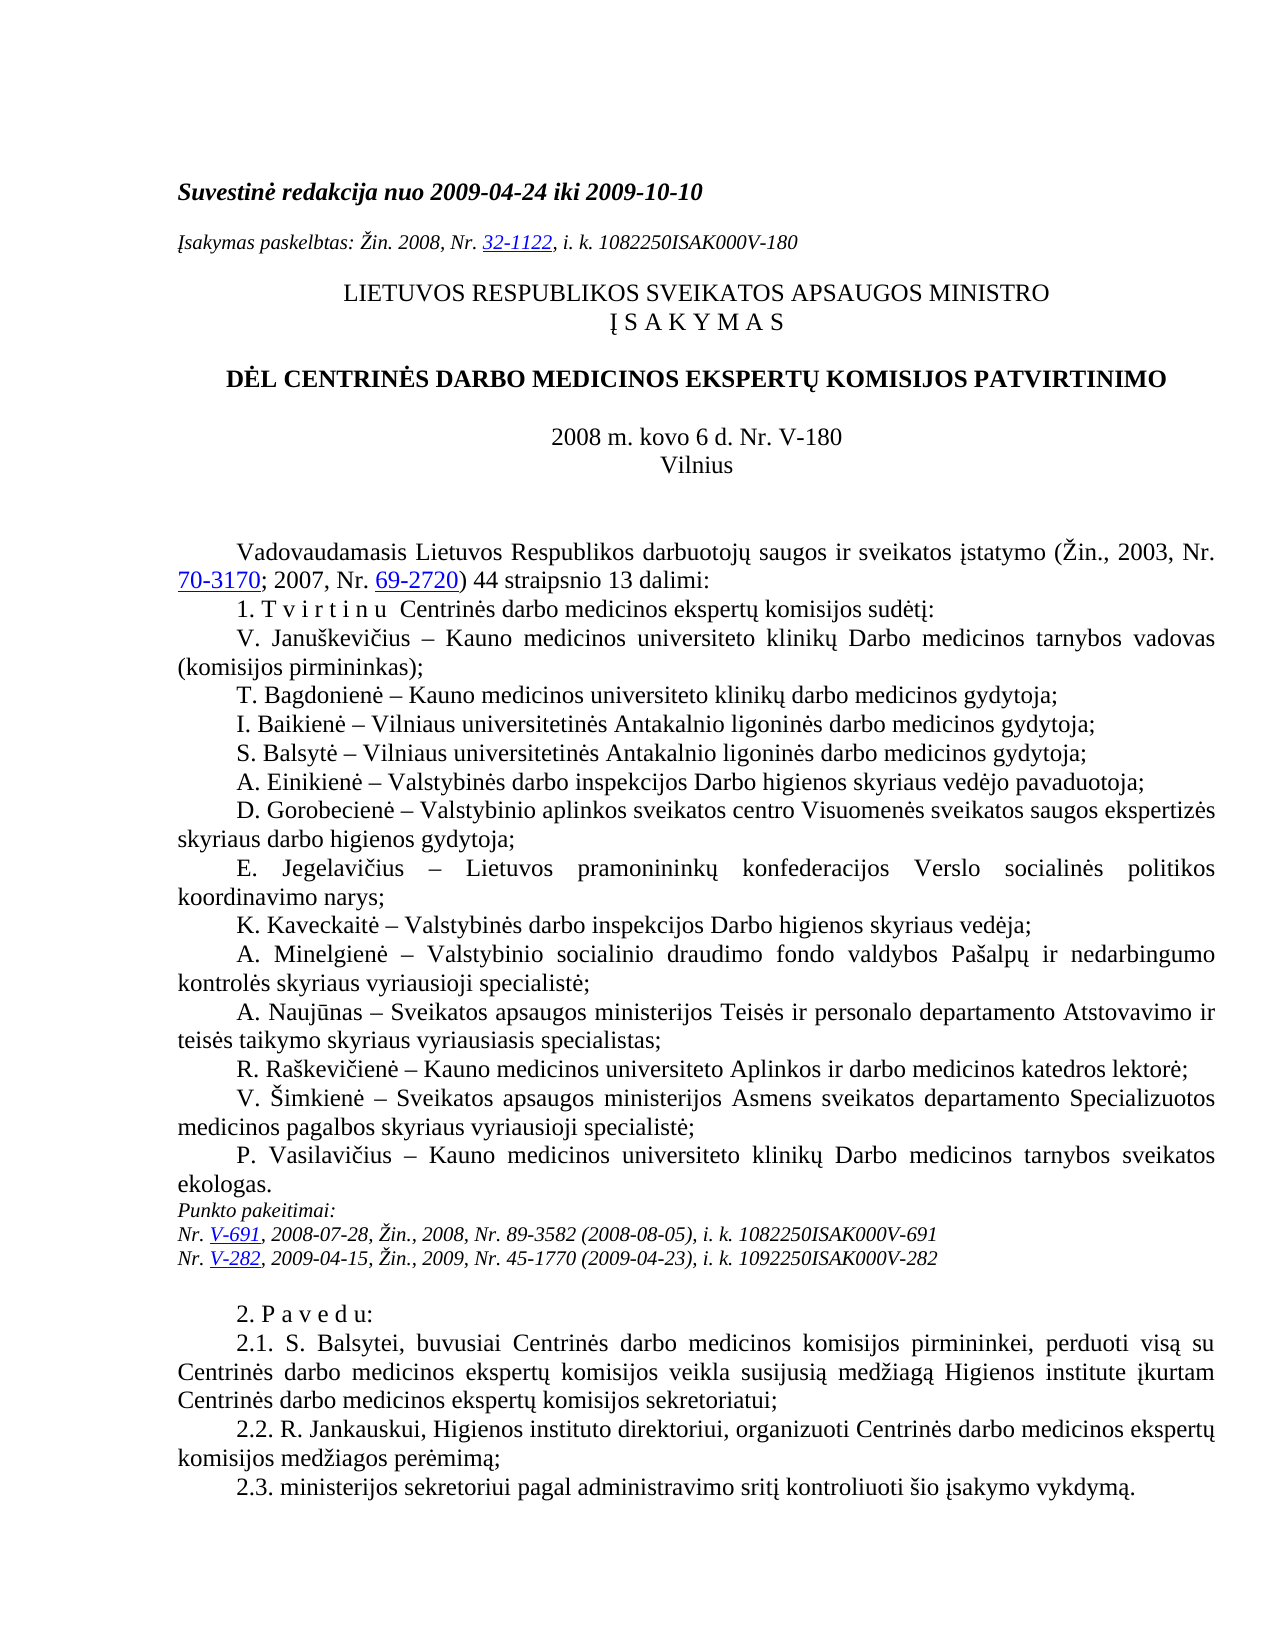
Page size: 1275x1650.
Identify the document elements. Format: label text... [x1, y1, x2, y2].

text Punkto pakeitimai: [177, 1198, 1216, 1222]
text Nr. V-691, 2008-07-28, Žin., 2008, Nr. 89-3582 (2008-08-05), i. k. 1082250ISAK000V-691 [177, 1222, 1216, 1246]
text Vilnius [177, 451, 1216, 479]
text Įsakymas paskelbtas: Žin. 2008, Nr. 32-1122, i. k. 1082250ISAK000V-180 [177, 230, 1216, 254]
text Suvestinė redakcija nuo 2009-04-24 iki 2009-10-10 [177, 177, 1216, 206]
text T. Bagdonienė – Kauno medicinos universiteto klinikų darbo medicinos gydytoja; [177, 681, 1216, 709]
text 1. Tvirtinu Centrinės darbo medicinos ekspertų komisijos sudėtį: [177, 594, 1216, 623]
text 2.3. ministerijos sekretoriui pagal administravimo sritį kontroliuoti šio įsakymo vykdymą. [177, 1472, 1216, 1500]
text P. Vasilavičius – Kauno medicinos universiteto klinikų Darbo medicinos tarnybos sveikatos ekologas. [177, 1141, 1216, 1198]
text E. Jegelavičius – Lietuvos pramonininkų konfederacijos Verslo socialinės politikos koordinavimo narys; [177, 853, 1216, 911]
text S. Balsytė – Vilniaus universitetinės Antakalnio ligoninės darbo medicinos gydytoja; [177, 738, 1216, 767]
text DĖL CENTRINĖS DARBO MEDICINOS EKSPERTŲ KOMISIJOS PATVIRTINIMO [177, 364, 1216, 393]
text Vadovaudamasis Lietuvos Respublikos darbuotojų saugos ir sveikatos įstatymo (Žin., 2003, Nr. 70-3170; 2007, Nr. 69-2720) 44 straipsnio 13 dalimi: [177, 537, 1216, 594]
text A. Naujūnas – Sveikatos apsaugos ministerijos Teisės ir personalo departamento Atstovavimo ir teisės taikymo skyriaus vyriausiasis specialistas; [177, 997, 1216, 1054]
text A. Einikienė – Valstybinės darbo inspekcijos Darbo higienos skyriaus vedėjo pavaduotoja; [177, 767, 1216, 796]
text Nr. V-282, 2009-04-15, Žin., 2009, Nr. 45-1770 (2009-04-23), i. k. 1092250ISAK000V-282 [177, 1246, 1216, 1270]
text 2. Pavedu: [177, 1299, 1216, 1328]
text V. Januškevičius – Kauno medicinos universiteto klinikų Darbo medicinos tarnybos vadovas (komisijos pirmininkas); [177, 623, 1216, 681]
text 2.1. S. Balsytei, buvusiai Centrinės darbo medicinos komisijos pirmininkei, perduoti visą su Centrinės darbo medicinos ekspertų komisijos veikla susijusią medžiagą Higienos institute įkurtam Centrinės darbo medicinos ekspertų komisijos sekretoriatui; [177, 1328, 1216, 1414]
text K. Kaveckaitė – Valstybinės darbo inspekcijos Darbo higienos skyriaus vedėja; [177, 911, 1216, 939]
text LIETUVOS RESPUBLIKOS SVEIKATOS APSAUGOS MINISTRO [177, 278, 1216, 307]
text 2.2. R. Jankauskui, Higienos instituto direktoriui, organizuoti Centrinės darbo medicinos ekspertų komisijos medžiagos perėmimą; [177, 1414, 1216, 1472]
text R. Raškevičienė – Kauno medicinos universiteto Aplinkos ir darbo medicinos katedros lektorė; [177, 1054, 1216, 1083]
text ĮSAKYMAS [177, 307, 1216, 336]
text 2008 m. kovo 6 d. Nr. V-180 [177, 422, 1216, 451]
text I. Baikienė – Vilniaus universitetinės Antakalnio ligoninės darbo medicinos gydytoja; [177, 709, 1216, 738]
text A. Minelgienė – Valstybinio socialinio draudimo fondo valdybos Pašalpų ir nedarbingumo kontrolės skyriaus vyriausioji specialistė; [177, 939, 1216, 997]
text D. Gorobecienė – Valstybinio aplinkos sveikatos centro Visuomenės sveikatos saugos ekspertizės skyriaus darbo higienos gydytoja; [177, 796, 1216, 853]
text V. Šimkienė – Sveikatos apsaugos ministerijos Asmens sveikatos departamento Specializuotos medicinos pagalbos skyriaus vyriausioji specialistė; [177, 1083, 1216, 1141]
